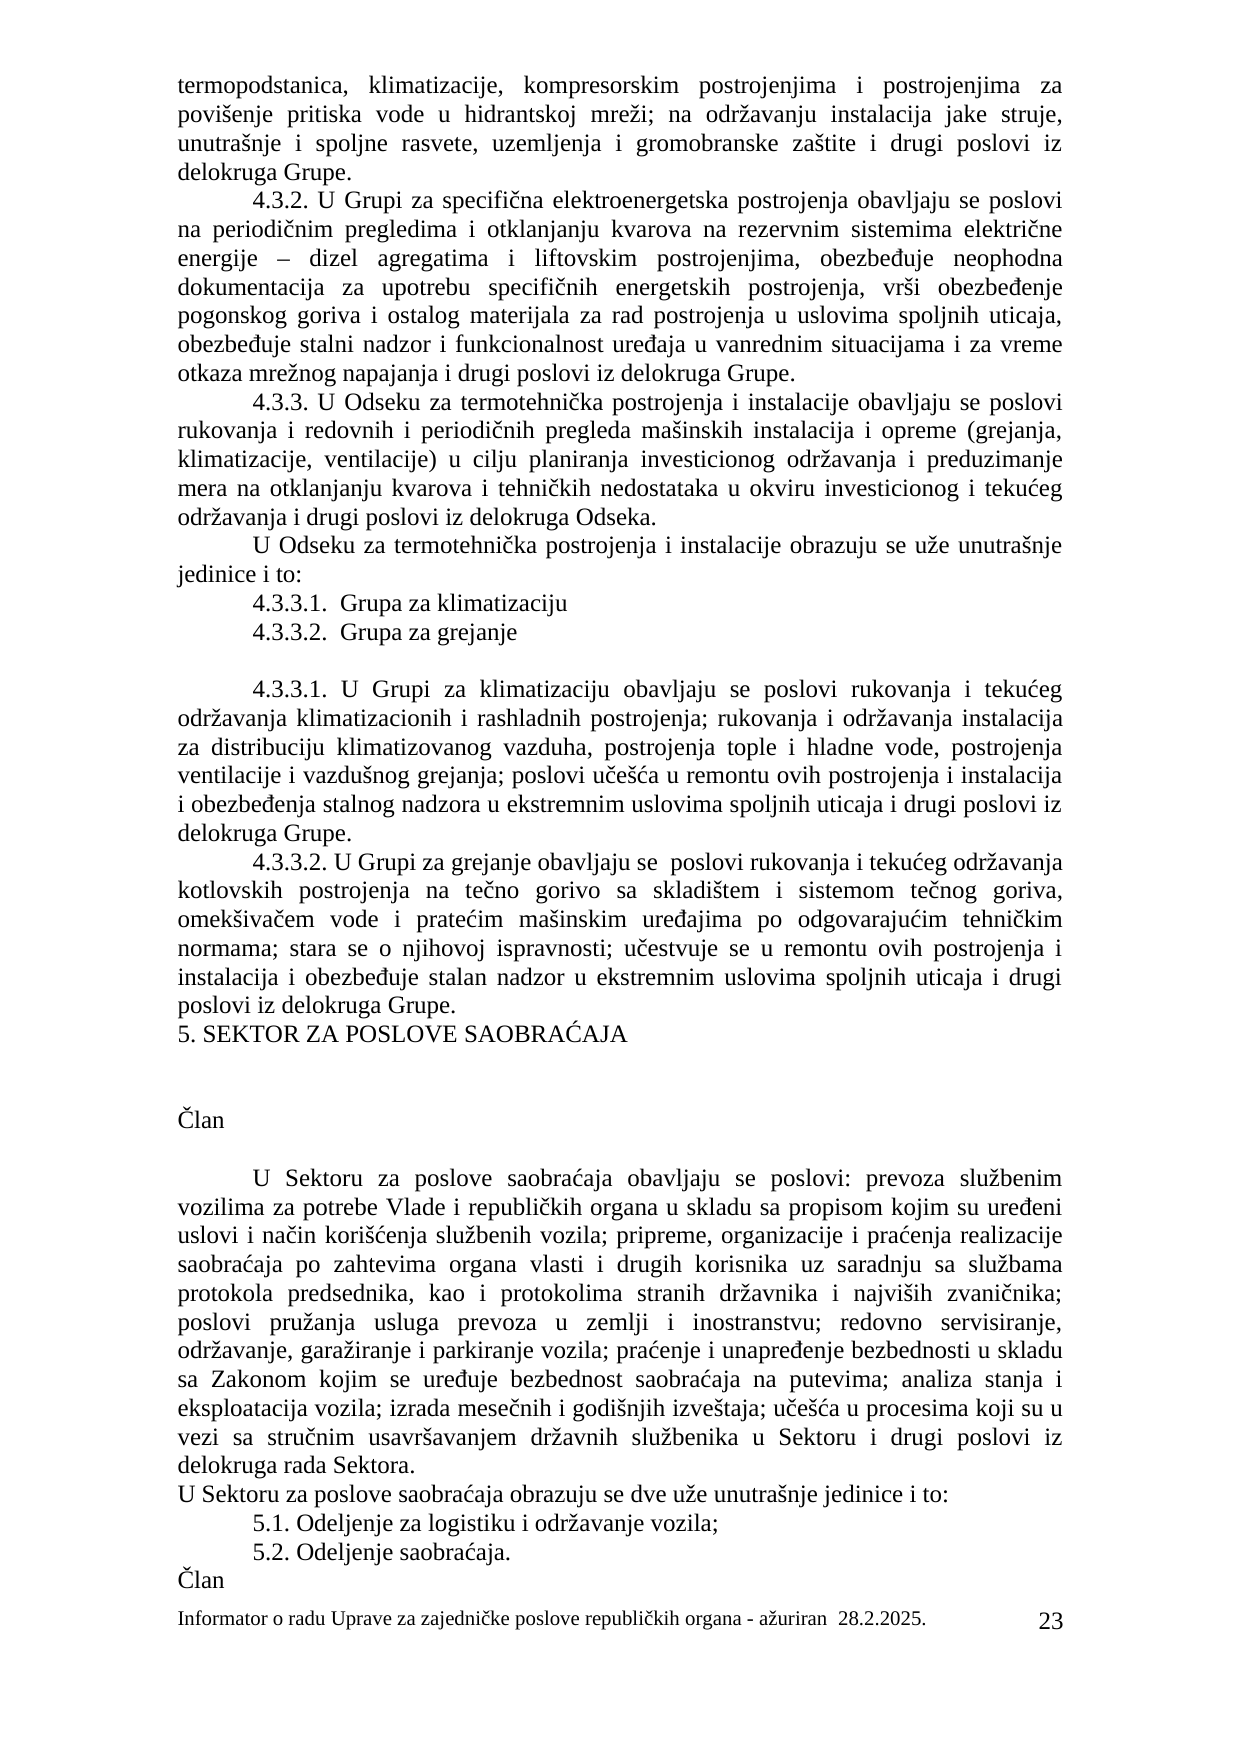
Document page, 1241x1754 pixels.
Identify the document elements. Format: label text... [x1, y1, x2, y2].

subtitle Član [177, 1565, 1063, 1594]
subtitle Član [177, 1105, 1063, 1134]
subtitle U Sektoru za poslove saobraćaja obavljaju se poslovi: prevoza službenim vozilima za potrebe Vlade i republičkih organa u skladu sa propisom kojim su uređeni uslovi i način korišćenja službenih vozila; pripreme, organizacije i praćenja realizacije saobraćaja po zahtevima organa vlasti i drugih korisnika uz saradnju sa službama protokola predsednika, kao i protokolima stranih državnika i najviših zvaničnika; poslovi pružanja usluga prevoza u zemlji i inostranstvu; redovno servisiranje, održavanje, garažiranje i parkiranje vozila; praćenje i unapređenje bezbednosti u skladu sa Zakonom kojim se uređuje bezbednost saobraćaja na putevima; analiza stanja i eksploatacija vozila; izrada mesečnih i godišnjih izveštaja; učešća u procesima koji su u vezi sa stručnim usavršavanjem državnih službenika u Sektoru i drugi poslovi iz delokruga rada Sektora. [177, 1163, 1063, 1479]
subtitle termopodstanica, klimatizacije, kompresorskim postrojenjima i postrojenjima za povišenje pritiska vode u hidrantskoj mreži; na održavanju instalacija jake struje, unutrašnje i spoljne rasvete, uzemljenja i gromobranske zaštite i drugi poslovi iz delokruga Grupe. [177, 70, 1063, 185]
subtitle 4.3.3.2. Grupa za grejanje [177, 617, 1063, 645]
subtitle 5.2. Odeljenje saobraćaja. [177, 1537, 1063, 1565]
subtitle 4.3.3.1. Grupa za klimatizaciju [177, 588, 1063, 617]
subtitle 5. SEKTOR ZA POSLOVE SAOBRAĆAJA [177, 1019, 1063, 1048]
subtitle 4.3.3.2. U Grupi za grejanje obavljaju se poslovi rukovanja i tekućeg održavanja kotlovskih postrojenja na tečno gorivo sa skladištem i sistemom tečnog goriva, omekšivačem vode i pratećim mašinskim uređajima po odgovarajućim tehničkim normama; stara se o njihovoj ispravnosti; učestvuje se u remontu ovih postrojenja i instalacija i obezbeđuje stalan nadzor u ekstremnim uslovima spoljnih uticaja i drugi poslovi iz delokruga Grupe. [177, 847, 1063, 1019]
subtitle 4.3.2. U Grupi za specifična elektroenergetska postrojenja obavljaju se poslovi na periodičnim pregledima i otklanjanju kvarova na rezervnim sistemima električne energije – dizel agregatima i liftovskim postrojenjima, obezbeđuje neophodna dokumentacija za upotrebu specifičnih energetskih postrojenja, vrši obezbeđenje pogonskog goriva i ostalog materijala za rad postrojenja u uslovima spoljnih uticaja, obezbeđuje stalni nadzor i funkcionalnost uređaja u vanrednim situacijama i za vreme otkaza mrežnog napajanja i drugi poslovi iz delokruga Grupe. [177, 185, 1063, 387]
subtitle U Odseku za termotehnička postrojenja i instalacije obrazuju se uže unutrašnje jedinice i to: [177, 530, 1063, 588]
subtitle 5.1. Odeljenje za logistiku i održavanje vozila; [177, 1508, 1063, 1537]
subtitle 4.3.3. U Odseku za termotehnička postrojenja i instalacije obavljaju se poslovi rukovanja i redovnih i periodičnih pregleda mašinskih instalacija i opreme (grejanja, klimatizacije, ventilacije) u cilju planiranja investicionog održavanja i preduzimanje mera na otklanjanju kvarova i tehničkih nedostataka u okviru investicionog i tekućeg održavanja i drugi poslovi iz delokruga Odseka. [177, 387, 1063, 530]
subtitle U Sektoru za poslove saobraćaja obrazuju se dve uže unutrašnje jedinice i to: [177, 1479, 1063, 1508]
subtitle 4.3.3.1. U Grupi za klimatizaciju obavljaju se poslovi rukovanja i tekućeg održavanja klimatizacionih i rashladnih postrojenja; rukovanja i održavanja instalacija za distribuciju klimatizovanog vazduha, postrojenja tople i hladne vode, postrojenja ventilacije i vazdušnog grejanja; poslovi učešća u remontu ovih postrojenja i instalacija i obezbeđenja stalnog nadzora u ekstremnim uslovima spoljnih uticaja i drugi poslovi iz delokruga Grupe. [177, 674, 1063, 847]
